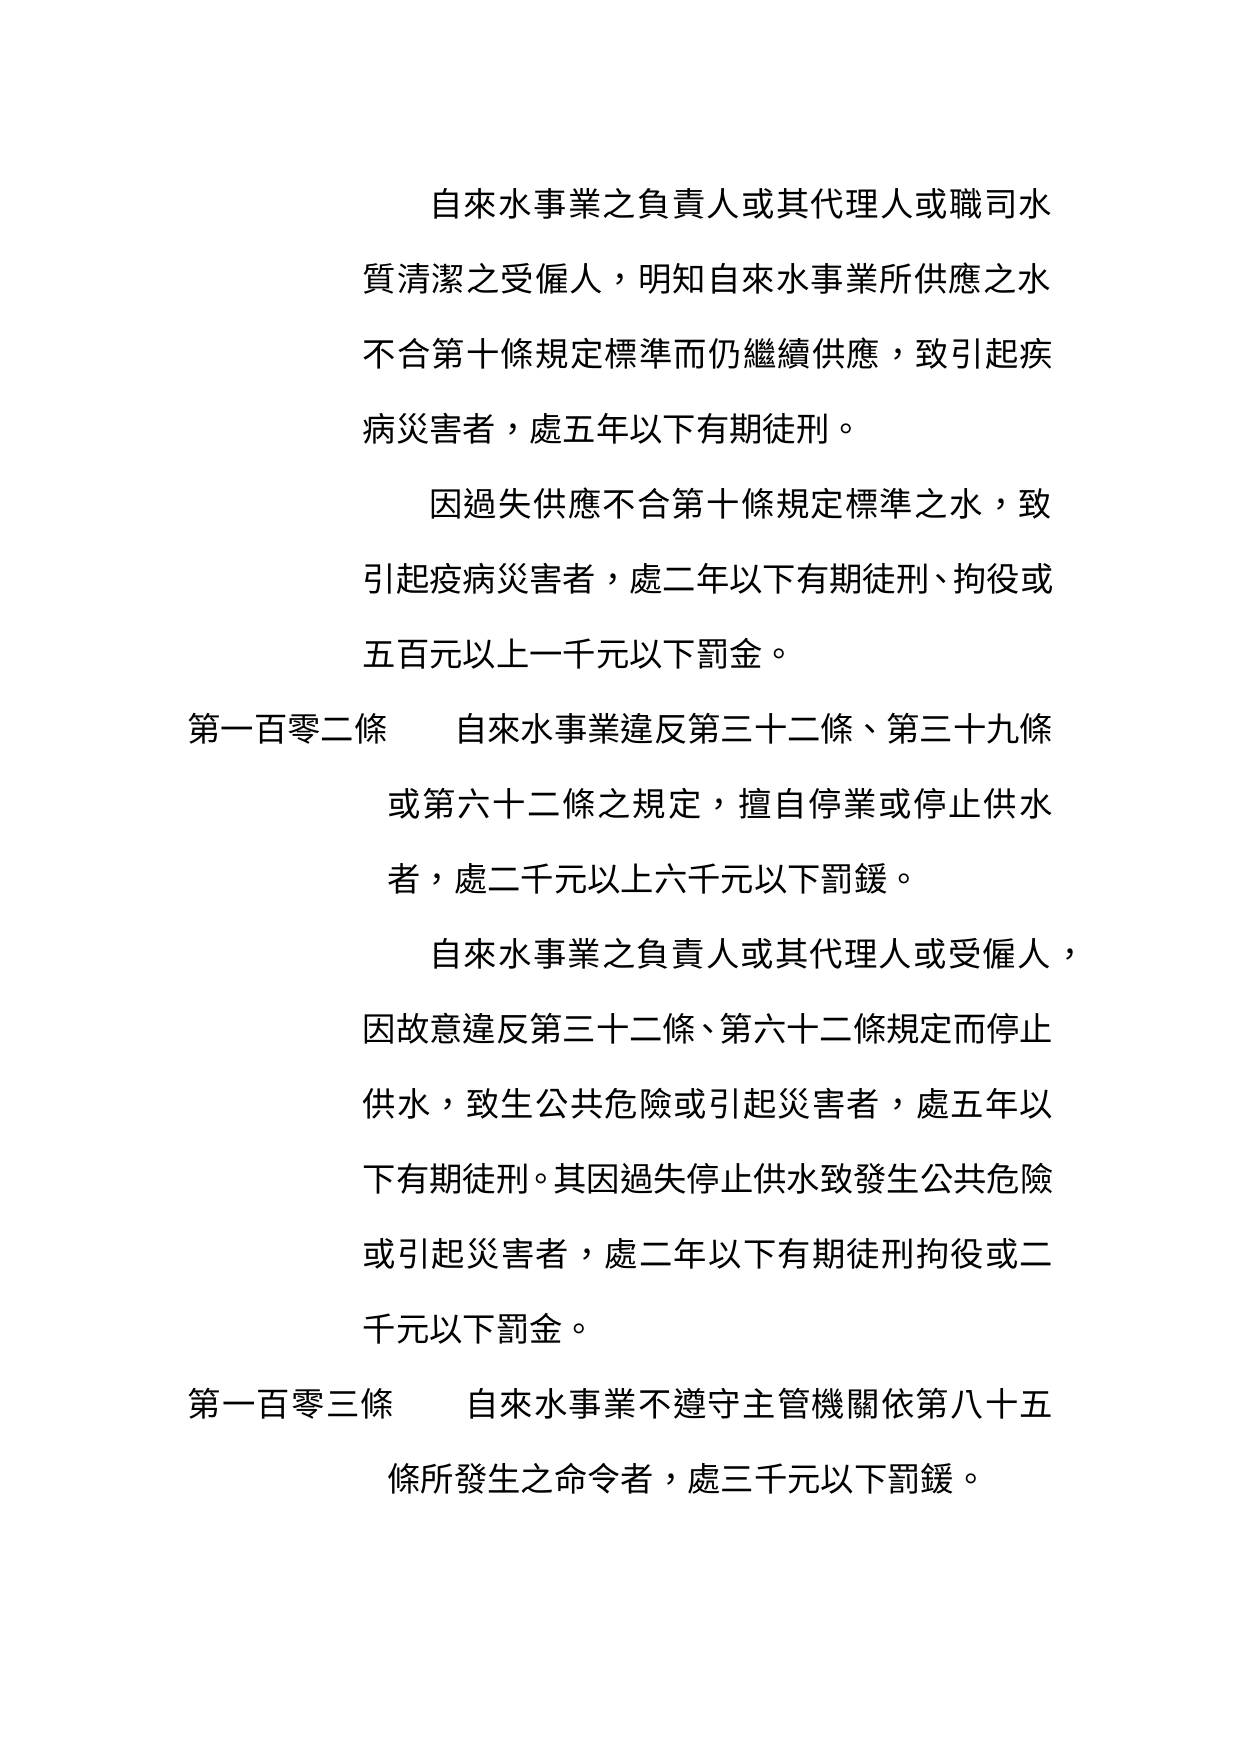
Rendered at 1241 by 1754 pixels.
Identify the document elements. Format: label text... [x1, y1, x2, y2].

text 第一百零二條 自來水事業違反第三十二條、第三十九條或第六十二條之規定，擅自停業或停止供水者，處二千元以上六千元以下罰鍰。 [187, 689, 1053, 914]
text 自來水事業之負責人或其代理人或受僱人，因故意違反第三十二條、第六十二條規定而停止供水，致生公共危險或引起災害者，處五年以下有期徒刑。其因過失停止供水致發生公共危險或引起災害者，處二年以下有期徒刑拘役或二千元以下罰金。 [362, 914, 1053, 1364]
text 因過失供應不合第十條規定標準之水，致引起疫病災害者，處二年以下有期徒刑、拘役或五百元以上一千元以下罰金。 [362, 464, 1053, 689]
text 自來水事業之負責人或其代理人或職司水質清潔之受僱人，明知自來水事業所供應之水，不合第十條規定標準而仍繼續供應，致引起疾病災害者，處五年以下有期徒刑。 [362, 164, 1053, 464]
text 第一百零三條 自來水事業不遵守主管機關依第八十五條所發生之命令者，處三千元以下罰鍰。 [187, 1364, 1053, 1514]
